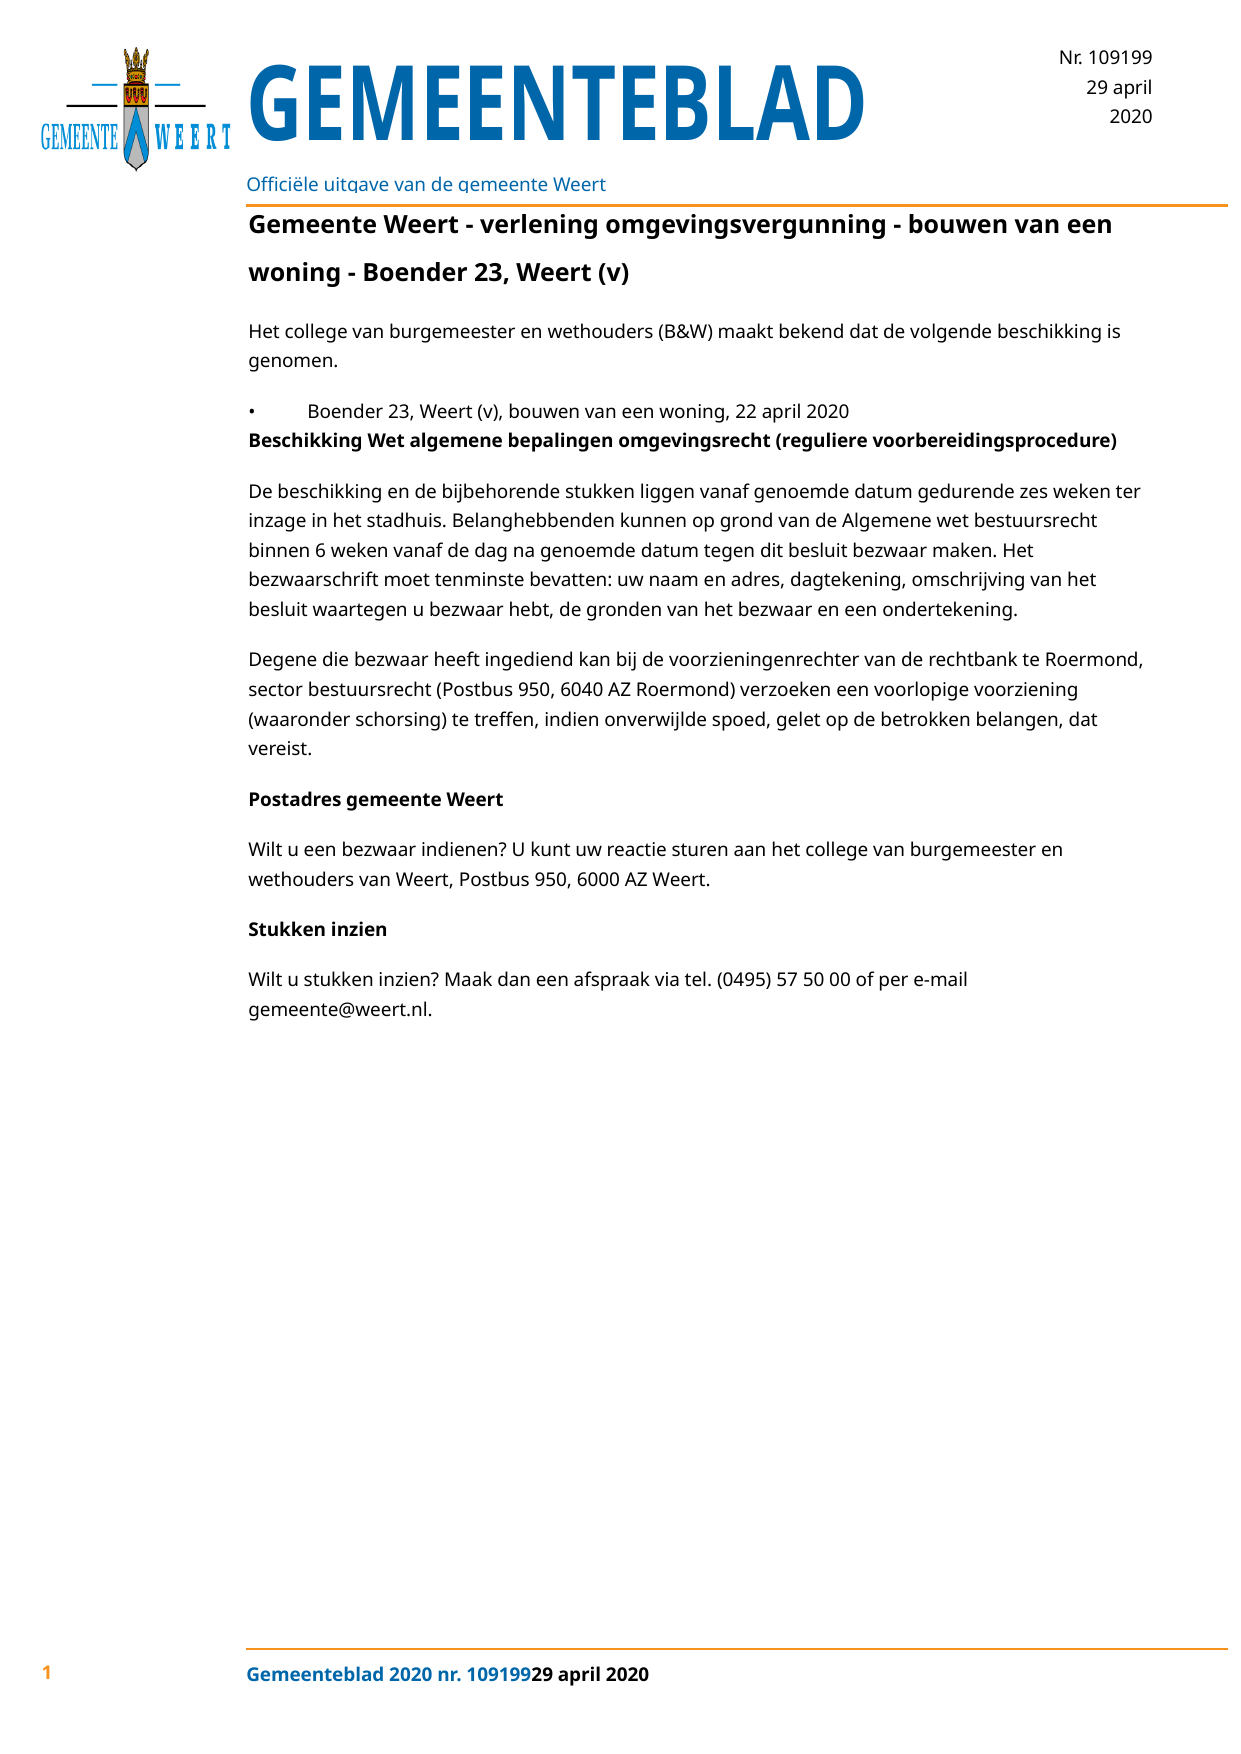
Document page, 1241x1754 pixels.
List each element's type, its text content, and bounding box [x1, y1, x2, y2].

text Gemeente Weert - verlening omgevingsvergunning - bouwen van een woning - Boender 23, Weert (v) [248, 207, 1152, 288]
text Stukken inzien [248, 916, 1152, 942]
text Wilt u stukken inzien? Maak dan een afspraak via tel. (0495) 57 50 00 of per e-mail gemeente@weert.nl. [248, 967, 1152, 1022]
text De beschikking en de bijbehorende stukken liggen vanaf genoemde datum gedurende zes weken ter inzage in het stadhuis. Belanghebbenden kunnen op grond van de Algemene wet bestuursrecht binnen 6 weken vanaf de dag na genoemde datum tegen dit besluit bezwaar maken. Het bezwaarschrift moet tenminste bevatten: uw naam en adres, dagtekening, omschrijving van het besluit waartegen u bezwaar hebt, de gronden van het bezwaar en een ondertekening. [248, 478, 1152, 622]
text Degene die bezwaar heeft ingediend kan bij de voorzieningenrechter van de rechtbank te Roermond, sector bestuursrecht (Postbus 950, 6040 AZ Roermond) verzoeken een voorlopige voorziening (waaronder schorsing) te treffen, indien onverwijlde spoed, gelet op de betrokken belangen, dat vereist. [248, 647, 1152, 761]
text Wilt u een bezwaar indienen? U kunt uw reactie sturen aan het college van burgemeester en wethouders van Weert, Postbus 950, 6000 AZ Weert. [248, 836, 1152, 892]
text Postadres gemeente Weert [248, 786, 1152, 812]
list Boender 23, Weert (v), bouwen van een woning, 22 april 2020 [248, 398, 1152, 424]
text Beschikking Wet algemene bepalingen omgevingsrecht (reguliere voorbereidingsprocedure) [248, 427, 1152, 453]
picture [41, 47, 231, 172]
text Het college van burgemeester en wethouders (B&W) maakt bekend dat de volgende beschikking is genomen. [248, 318, 1152, 373]
